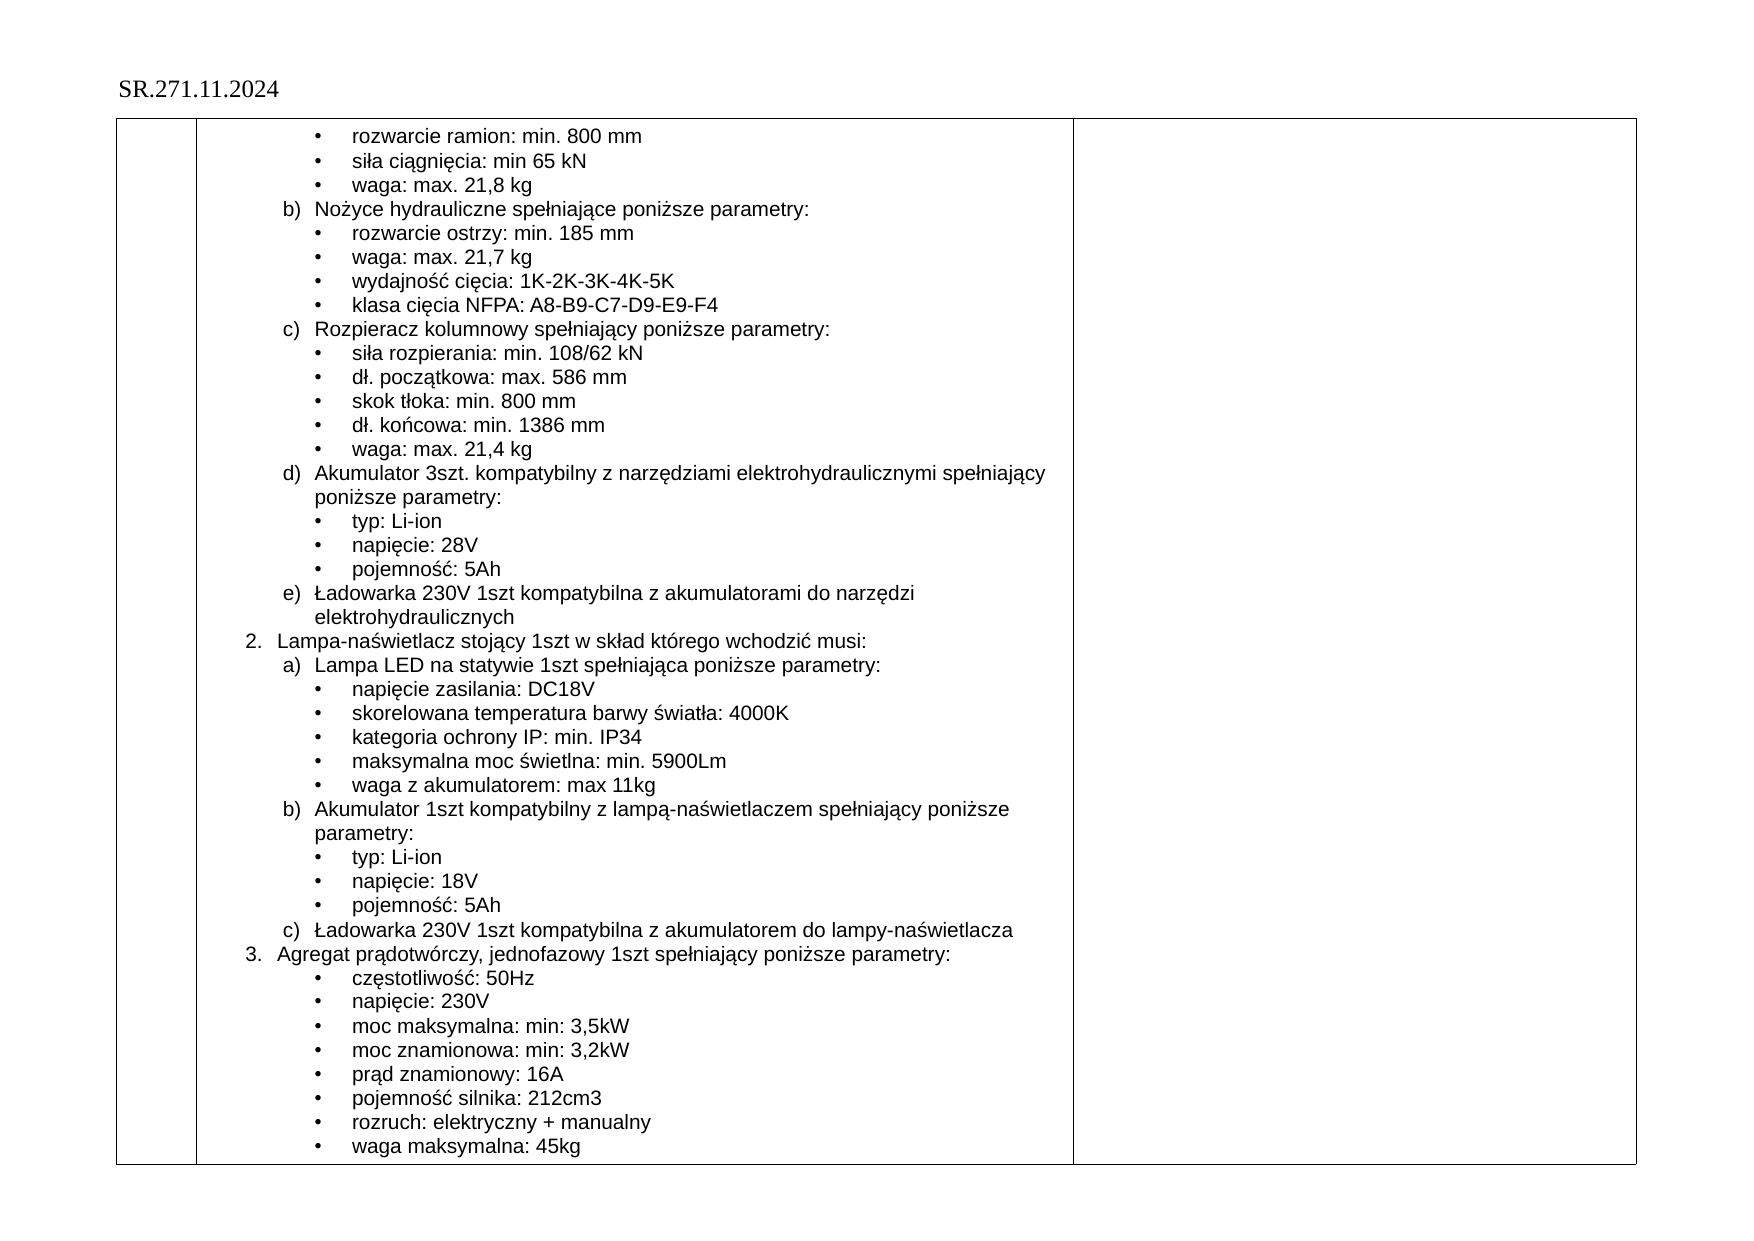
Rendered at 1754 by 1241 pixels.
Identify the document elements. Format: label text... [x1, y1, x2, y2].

table_cell [1074, 119, 1636, 1163]
table_cell Wraz z pojazdem dostarczony musi zostać sprzęt ratowniczo-gaśniczy z poniższej listy: Zestaw narzędzi elektrohydraulicznych w skład którego wchodzić musi: Rozpieracz ramieniowy hydrauliczny spełniający poniższe parametry: siła rozpierania: min. 48 kN rozwarcie ramion: min. 800 mm siła ciągnięcia: min 65 kN waga: max. 21,8 kg Nożyce hydrauliczne spełniające poniższe parametry: rozwarcie ostrzy: min. 185 mm waga: max. 21,7 kg wydajność cięcia: 1K-2K-3K-4K-5K klasa cięcia NFPA: A8-B9-C7-D9-E9-F4 Rozpieracz kolumnowy spełniający poniższe parametry: siła rozpierania: min. 108/62 kN dł. początkowa: max. 586 mm skok tłoka: min. 800 mm dł. końcowa: min. 1386 mm waga: max. 21,4 kg Akumulator 3szt. kompatybilny z narzędziami elektrohydraulicznymi spełniający poniższe parametry: typ: Li-ion napięcie: 28V pojemność: 5Ah Ładowarka 230V 1szt kompatybilna z akumulatorami do narzędzi elektrohydraulicznych Lampa-naświetlacz stojący 1szt w skład którego wchodzić musi: Lampa LED na statywie 1szt spełniająca poniższe parametry: napięcie zasilania: DC18V skorelowana temperatura barwy światła: 4000K kategoria ochrony IP: min. IP34 maksymalna moc świetlna: min. 5900Lm waga z akumulatorem: max 11kg Akumulator 1szt kompatybilny z lampą-naświetlaczem spełniający poniższe parametry: typ: Li-ion napięcie: 18V pojemność: 5Ah Ładowarka 230V 1szt kompatybilna z akumulatorem do lampy-naświetlacza Agregat prądotwórczy, jednofazowy 1szt spełniający poniższe parametry: częstotliwość: 50Hz napięcie: 230V moc maksymalna: min: 3,5kW moc znamionowa: min: 3,2kW prąd znamionowy: 16A pojemność silnika: 212cm3 rozruch: elektryczny + manualny waga maksymalna: 45kg Zestaw interwencyjny do zaciskania rur 1kpl spełniający poniższe parametry: maksymalna średnica rur: min. fi 65mm maksymalna siła zaciskania: min: 4T Zestaw ratownictwa medycznego typu „PSP R1” 1kpl w skład którego wchodzić musi: torba-plecak wraz z wyposażeniem zgodnym z normatywem z 06.2021r nosze-deska ortopedyczna wraz z zabezpieczeniem głowy oraz pasami szyny do zabezpieczania złamań w pokrowcu Zestaw do stalilizacji pojazdu 1kpl w skład którego wchodzić musi: schodek 640x140x280 - 7,3 kg - 1 szt. klin 215x75x80, czarny - 0,7 kg – 2 szt. klin 215x150x80, czarny - 1,1 kg – 2 szt. blok 230x230x25, czarny - 1,4 kg – 2 szt. blok 230x230x50,czarny - 2,6 kg – 2 szt. blok 230x230x75, czarny - 3,2 kg – 2 szt wspornik progowy skośny ze stali węglowej 10mm – 1szt wspornik progowy prosty ze stali węglowej 10mm – 1szt wspornik krzyżowy kokpitu ze stali węglowej 10mm – 1szt Gaśnica proszkowa 1szt spełniająca poniższe parametry: masa środka gaśniczego: min 50kg czynnik roboczy: N2 ciśnienie próbne zbiornika: 31 bar ciśnienie robocze: 16 bar skuteczność gaszenia: A, IIIB, C masa całkowita: 85kg maksymalne napięcie gaszonego urządzenia: 1000V Drabina nasadkowa drewniana 1kpl składająca się z min. 3 przęseł Defibrylator półautomatyczny 1szt spełniający poniższe parametry: funkcja doradcy RKO (mierzy tempo oraz głębokości ucisków klatki piersiowej), elektrody CPR-D Padz z czujnikiem siły nacisku, Wymiary: 13.3 cm x 24,1 cm x 29,2 cm, Waga: 3,1 kg, Zasilanie: Baterie z możliwością wymiany przez użytkownika, 10 baterii litowych CR 123A Photo Flash, Klasyfikacja urządzenia: Klasa II i wewnętrznie zasilane zgodne ze standardem EN 60601-1, Standardy wykonania: Spełnia wymagania norm UL 2601, AAMI DF-39, IEC 601-2-4, EN 60601-1, IEC60601-1-2, Temperatura pracy: Od 0° do 50 °C, Temperatura przechowywania: Od -30° do 70 °C, Wilgotność: 10 do 95% wilgotności względnej, bez kondensacji, Drgania: MIL Std. 810F, Minimalny test helikopterowy, Wstrząs: IEC 68-2-27; 100G, Transport lotniczy: Spełnia wymagania normy RTCA/DO-160D: 1997 Sekcja 21, kategoria M – wszystkie tryby pracy, Wysokość n.p.m.: Od -91 m do 4 573 m, Zanieczyszczenie kurzem i wodą: IP-55, Kształt fali: Prostoliniowy dwufazowy, Czas utrzymywania naładowania defibrylatora: 30 sekund, Wybór energii: Wybór automatyczny, wstępnie zaprogramowany (dorośli: 120J, 150J, 200J, tryb pediatryczny: 50J, 70J, 85J), Bezpieczeństwo pacjenta: Wszystkie połączenia pacjenta są izolowane, Czas ładowania: Poniżej 10 sekund przy nowych bateriach, Czas od pierwszej analizy rytmu do naładowania i gotowości do defibrylacji – nie dłuższy niż: Z bateriami nowymi: 12 sekund, z bateriami po wykonaniu 15 defibrylacji z energią 200J: 13 sekund. Czas od włączenia urządzenia do naładowania i gotowości do defibrylacji z maksymalną energią – nie dłuższy niż: 22,6 sekundy, Elektrody: Elektrody ZOLL stat padz II lub elektrody CPR-D padz, Wbudowany autotest defibrylatora: Dołączony, Reanimacja: *Częstotliwość taktomierza: Zmienna od 60 do 100 u/min Głębokość: 1,9 do 7,6 cm. Nadzór defibrylacji: Sprawdza połączenia elektrod i EKG pacjenta w celu określenia, czy wymagana jest defibrylacja. Rytmy podatne na leczenie defibrylacją: migotanie komór ze średnią amplitudą >100 μV i częstoskurcz komorowy z szerokimi zespołami QRS z częstością większą niż 150 u/ min. (dorośli) i 200 u/ min. (tryb pediatryczny). Informacje na temat specyficzności i czułości znajdują się w sekcji Dokładność algorytmu analizy EKG, Zakres pomiaru impedancji elektrod pacjenta: 0 do 300 omów, Obwód elektryczny elektrod EKG defibrylatora: Chroniony, Szerokość pasma EKG: 2-30Hz, Pojemność baterii: Typowe nowe baterie (20 °C): 5 lat przechowywania w trybie gotowości lub 300 ±5 defibrylacji, w tym: 250 ±5 do pojawienia się komunikatu "wymień baterie" oraz 50 ±5 po tym komunikacie lub co najmniej 13 godzin ciągłego monitorowania. [197, 119, 1073, 1163]
table_cell [117, 119, 196, 1163]
